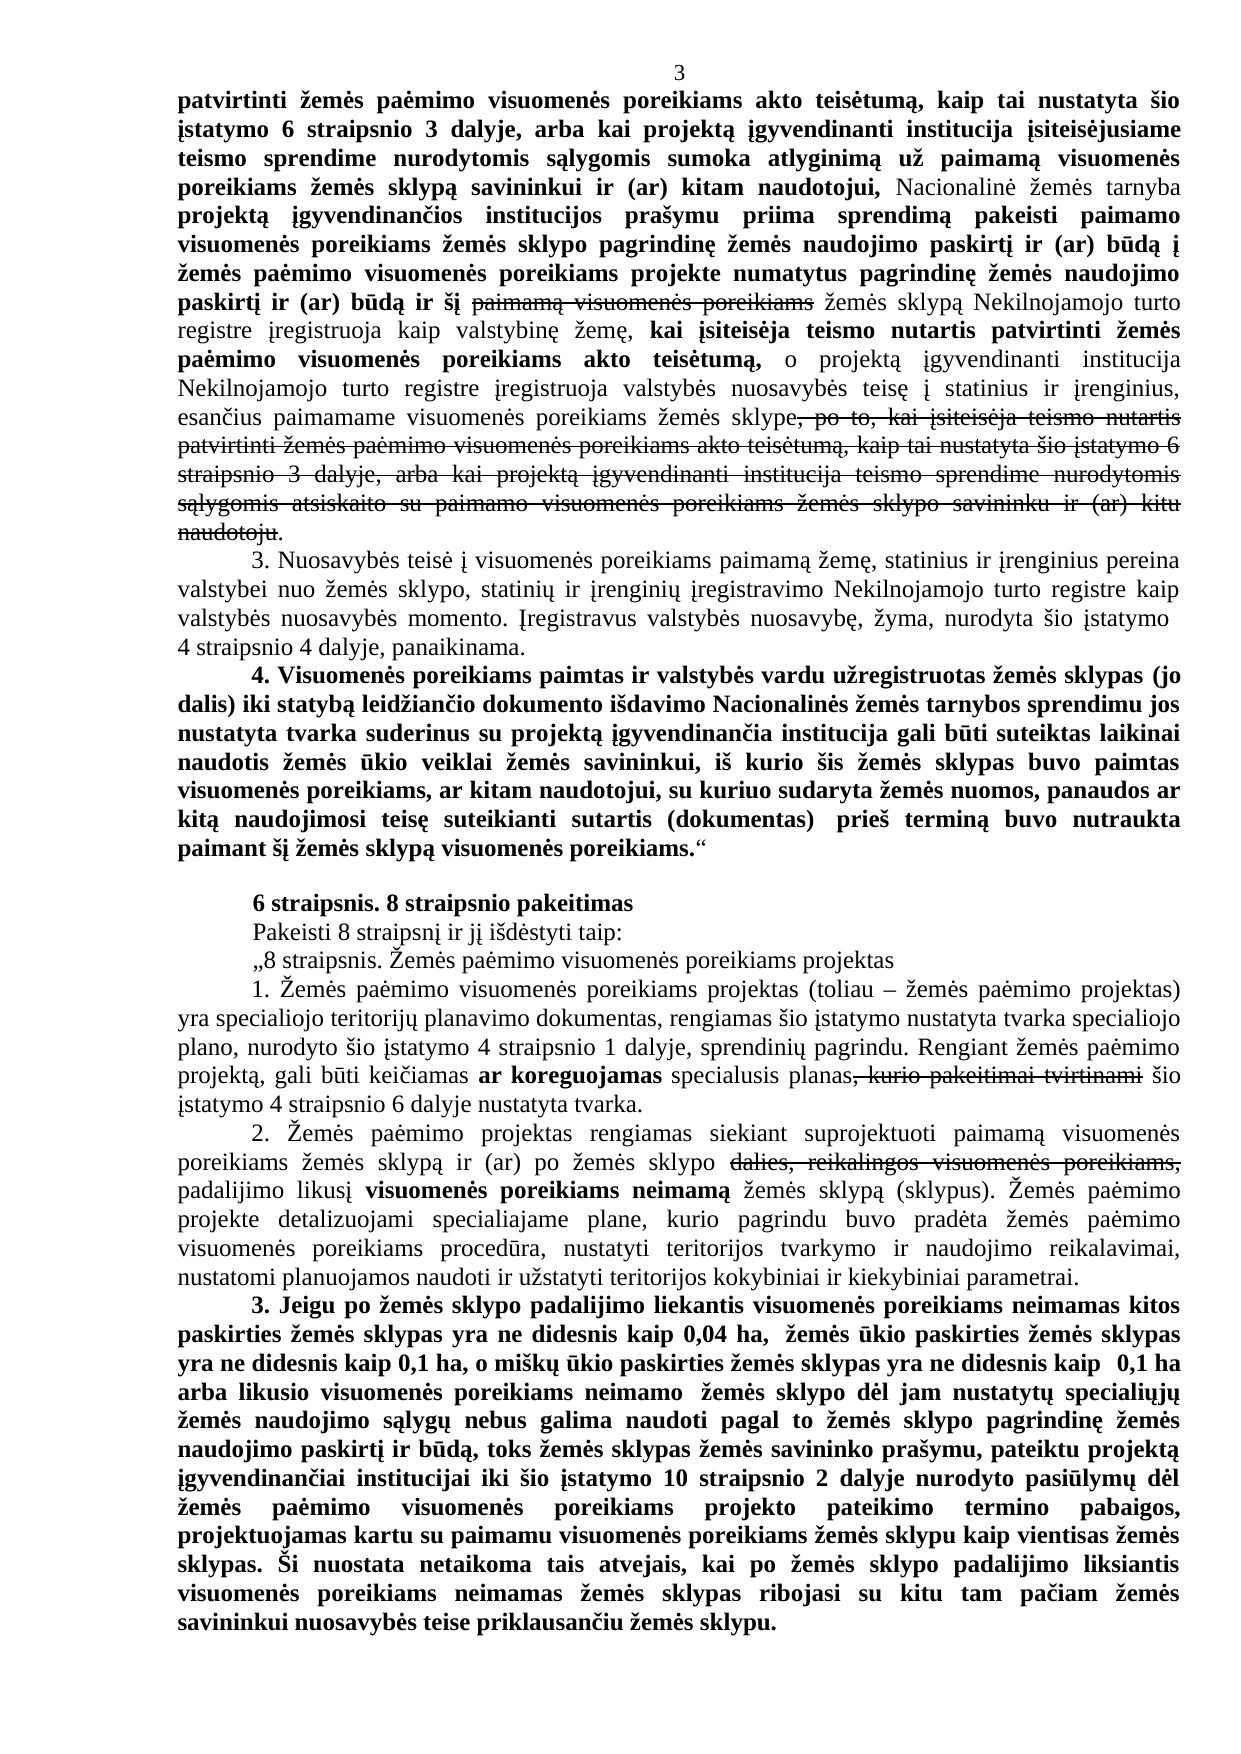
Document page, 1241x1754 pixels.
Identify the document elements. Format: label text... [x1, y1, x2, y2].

text Pakeisti 8 straipsnį ir jį išdėstyti taip: [177, 917, 1181, 946]
text 3. Nuosavybės teisė į visuomenės poreikiams paimamą žemę, statinius ir įrenginius pereina valstybei nuo žemės sklypo, statinių ir įrenginių įregistravimo Nekilnojamojo turto registre kaip valstybės nuosavybės momento. Įregistravus valstybės nuosavybę, žyma, nurodyta šio įstatymo 4 straipsnio 4 dalyje, panaikinama. [177, 545, 1181, 660]
text 4. Visuomenės poreikiams paimtas ir valstybės vardu užregistruotas žemės sklypas (jo dalis) iki statybą leidžiančio dokumento išdavimo Nacionalinės žemės tarnybos sprendimu jos nustatyta tvarka suderinus su projektą įgyvendinančia institucija gali būti suteiktas laikinai naudotis žemės ūkio veiklai žemės savininkui, iš kurio šis žemės sklypas buvo paimtas visuomenės poreikiams, ar kitam naudotojui, su kuriuo sudaryta žemės nuomos, panaudos ar kitą naudojimosi teisę suteikianti sutartis (dokumentas) prieš terminą buvo nutraukta paimant šį žemės sklypą visuomenės poreikiams.“ [177, 660, 1181, 862]
text 6 straipsnis. 8 straipsnio pakeitimas [177, 888, 1181, 917]
text 3. Jeigu po žemės sklypo padalijimo liekantis visuomenės poreikiams neimamas kitos paskirties žemės sklypas yra ne didesnis kaip 0,04 ha, žemės ūkio paskirties žemės sklypas yra ne didesnis kaip 0,1 ha, o miškų ūkio paskirties žemės sklypas yra ne didesnis kaip 0,1 ha arba likusio visuomenės poreikiams neimamo žemės sklypo dėl jam nustatytų specialiųjų žemės naudojimo sąlygų nebus galima naudoti pagal to žemės sklypo pagrindinę žemės naudojimo paskirtį ir būdą, toks žemės sklypas žemės savininko prašymu, pateiktu projektą įgyvendinančiai institucijai iki šio įstatymo 10 straipsnio 2 dalyje nurodyto pasiūlymų dėl žemės paėmimo visuomenės poreikiams projekto pateikimo termino pabaigos, projektuojamas kartu su paimamu visuomenės poreikiams žemės sklypu kaip vientisas žemės sklypas. Ši nuostata netaikoma tais atvejais, kai po žemės sklypo padalijimo liksiantis visuomenės poreikiams neimamas žemės sklypas ribojasi su kitu tam pačiam žemės savininkui nuosavybės teise priklausančiu žemės sklypu. [177, 1291, 1181, 1636]
text 2. Šio įstatymo 5 straipsnio 5 dalyje numatytu atveju, kai žemės paėmimo visuomenės poreikiams akto teisėtumo klausimas yra sprendžiamas teisme, po to, kai įsiteisėja teismo nutartis patvirtinti žemės paėmimo visuomenės poreikiams akto teisėtumą, kaip tai nustatyta šio įstatymo 6 straipsnio 3 dalyje, arba kai projektą įgyvendinanti institucija įsiteisėjusiame teismo sprendime nurodytomis sąlygomis sumoka atlyginimą už paimamą visuomenės poreikiams žemės sklypą savininkui ir (ar) kitam naudotojui, Nacionalinė žemės tarnyba projektą įgyvendinančios institucijos prašymu priima sprendimą pakeisti paimamo visuomenės poreikiams žemės sklypo pagrindinę žemės naudojimo paskirtį ir (ar) būdą į žemės paėmimo visuomenės poreikiams projekte numatytus pagrindinę žemės naudojimo paskirtį ir (ar) būdą ir šį paimamą visuomenės poreikiams žemės sklypą Nekilnojamojo turto registre įregistruoja kaip valstybinę žemę, kai įsiteisėja teismo nutartis patvirtinti žemės paėmimo visuomenės poreikiams akto teisėtumą, o projektą įgyvendinanti institucija Nekilnojamojo turto registre įregistruoja valstybės nuosavybės teisę į statinius ir įrenginius, esančius paimamame visuomenės poreikiams žemės sklype, po to, kai įsiteisėja teismo nutartis patvirtinti žemės paėmimo visuomenės poreikiams akto teisėtumą, kaip tai nustatyta šio įstatymo 6 straipsnio 3 dalyje, arba kai projektą įgyvendinanti institucija teismo sprendime nurodytomis sąlygomis atsiskaito su paimamo visuomenės poreikiams žemės sklypo savininku ir (ar) kitu naudotoju. [177, 85, 1181, 475]
text 2. Šio įstatymo 5 straipsnio 5 dalyje numatytu atveju, kai žemės paėmimo visuomenės poreikiams akto teisėtumo klausimas yra sprendžiamas teisme, po to, kai įsiteisėja teismo nutartis patvirtinti žemės paėmimo visuomenės poreikiams akto teisėtumą, kaip tai nustatyta šio įstatymo 6 straipsnio 3 dalyje, arba kai projektą įgyvendinanti institucija įsiteisėjusiame teismo sprendime nurodytomis sąlygomis sumoka atlyginimą už paimamą visuomenės poreikiams žemės sklypą savininkui ir (ar) kitam naudotojui, Nacionalinė žemės tarnyba projektą įgyvendinančios institucijos prašymu priima sprendimą pakeisti paimamo visuomenės poreikiams žemės sklypo pagrindinę žemės naudojimo paskirtį ir (ar) būdą į žemės paėmimo visuomenės poreikiams projekte numatytus pagrindinę žemės naudojimo paskirtį ir (ar) būdą ir šį paimamą visuomenės poreikiams žemės sklypą Nekilnojamojo turto registre įregistruoja kaip valstybinę žemę, kai įsiteisėja teismo nutartis patvirtinti žemės paėmimo visuomenės poreikiams akto teisėtumą, o projektą įgyvendinanti institucija Nekilnojamojo turto registre įregistruoja valstybės nuosavybės teisę į statinius ir įrenginius, esančius paimamame visuomenės poreikiams žemės sklype, po to, kai įsiteisėja teismo nutartis patvirtinti žemės paėmimo visuomenės poreikiams akto teisėtumą, kaip tai nustatyta šio įstatymo 6 straipsnio 3 dalyje, arba kai projektą įgyvendinanti institucija teismo sprendime nurodytomis sąlygomis atsiskaito su paimamo visuomenės poreikiams žemės sklypo savininku ir (ar) kitu naudotoju. [177, 504, 1181, 545]
text 1. Žemės paėmimo visuomenės poreikiams projektas (toliau – žemės paėmimo projektas) yra specialiojo teritorijų planavimo dokumentas, rengiamas šio įstatymo nustatyta tvarka specialiojo plano, nurodyto šio įstatymo 4 straipsnio 1 dalyje, sprendinių pagrindu. Rengiant žemės paėmimo projektą, gali būti keičiamas ar koreguojamas specialusis planas, kurio pakeitimai tvirtinami šio įstatymo 4 straipsnio 6 dalyje nustatyta tvarka. [177, 974, 1181, 1118]
text 2. Žemės paėmimo projektas rengiamas siekiant suprojektuoti paimamą visuomenės poreikiams žemės sklypą ir (ar) po žemės sklypo dalies, reikalingos visuomenės poreikiams, padalijimo likusį visuomenės poreikiams neimamą žemės sklypą (sklypus). Žemės paėmimo projekte detalizuojami specialiajame plane, kurio pagrindu buvo pradėta žemės paėmimo visuomenės poreikiams procedūra, nustatyti teritorijos tvarkymo ir naudojimo reikalavimai, nustatomi planuojamos naudoti ir užstatyti teritorijos kokybiniai ir kiekybiniai parametrai. [177, 1118, 1181, 1291]
text „8 straipsnis. Žemės paėmimo visuomenės poreikiams projektas [177, 946, 1181, 974]
